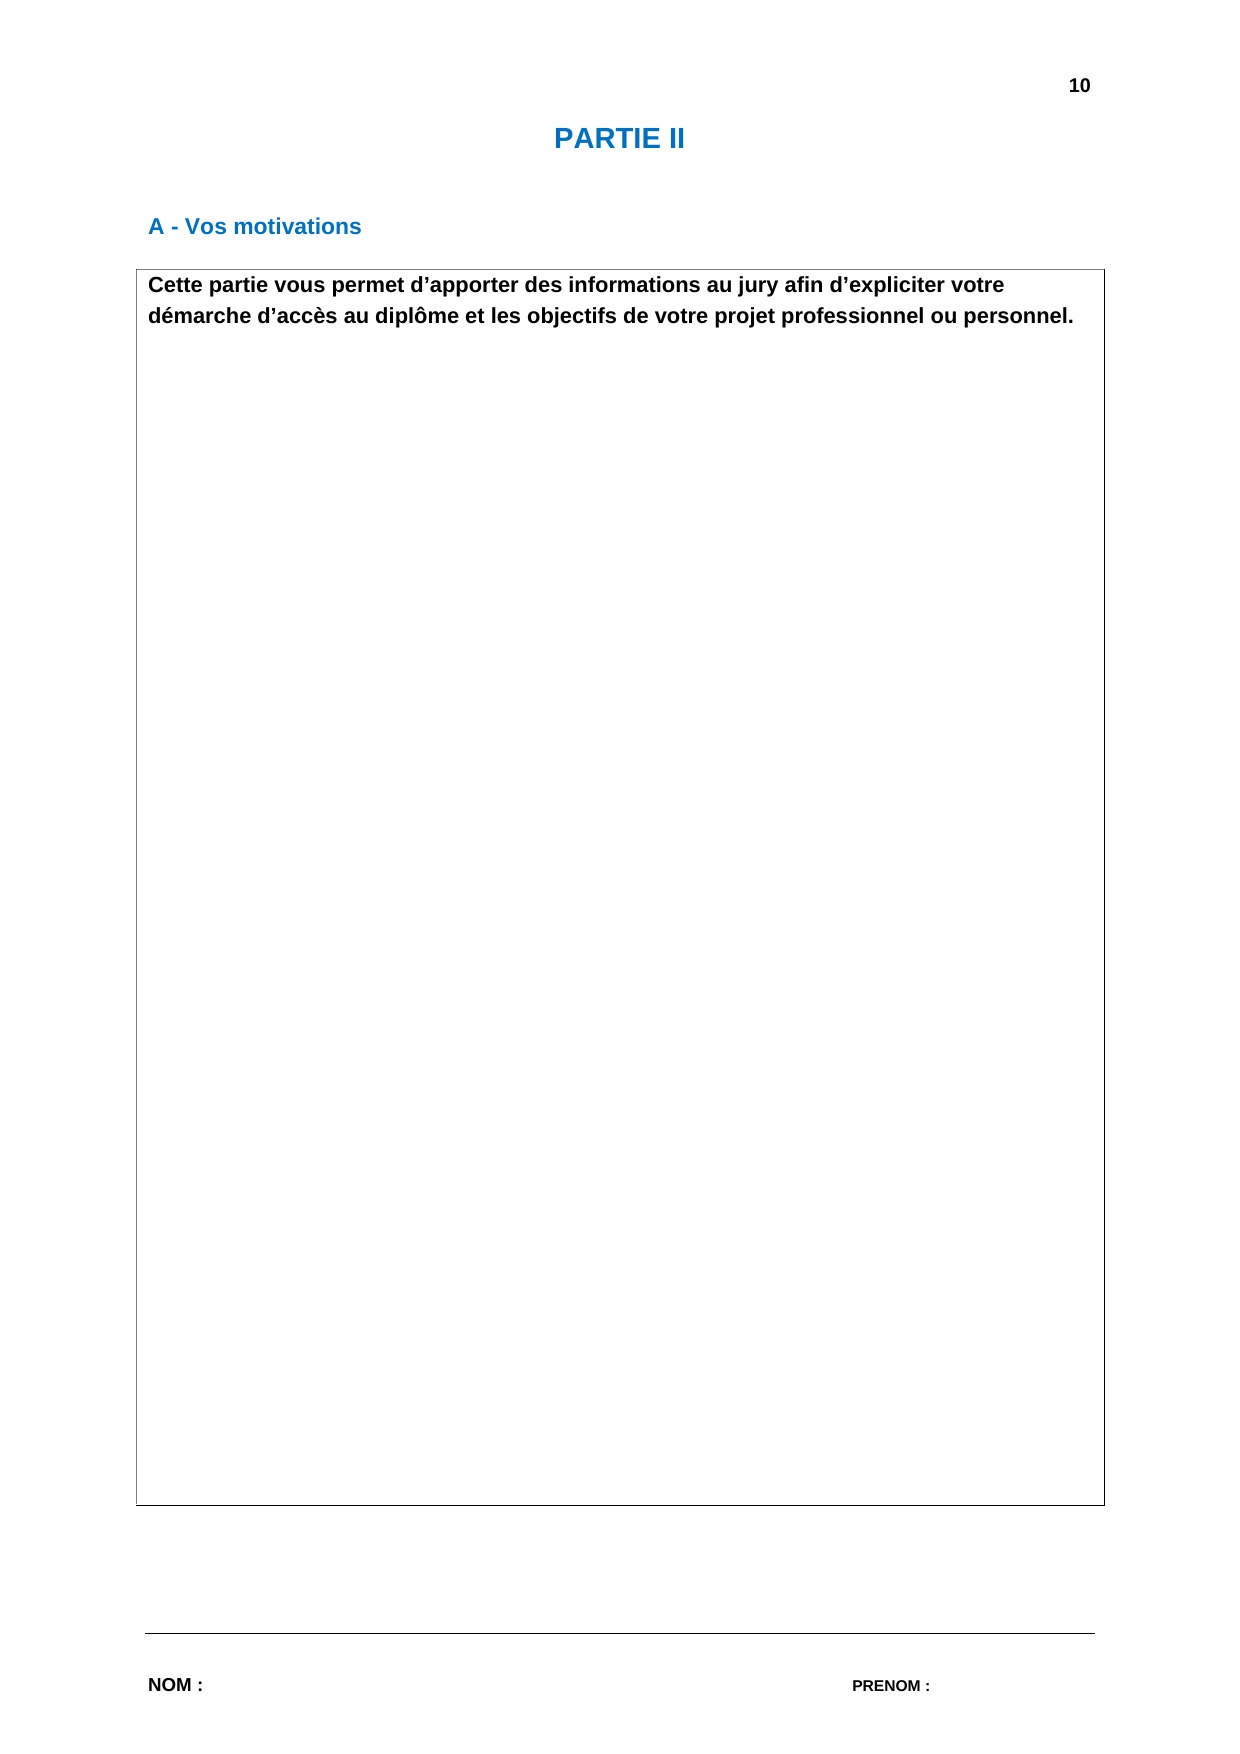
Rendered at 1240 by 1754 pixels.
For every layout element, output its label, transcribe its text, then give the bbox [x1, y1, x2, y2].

text 10 [1069, 74, 1091, 97]
text NOM : PRENOM : [148, 1672, 1091, 1696]
text PARTIE II [148, 121, 1091, 155]
text A - Vos motivations [148, 213, 1091, 239]
